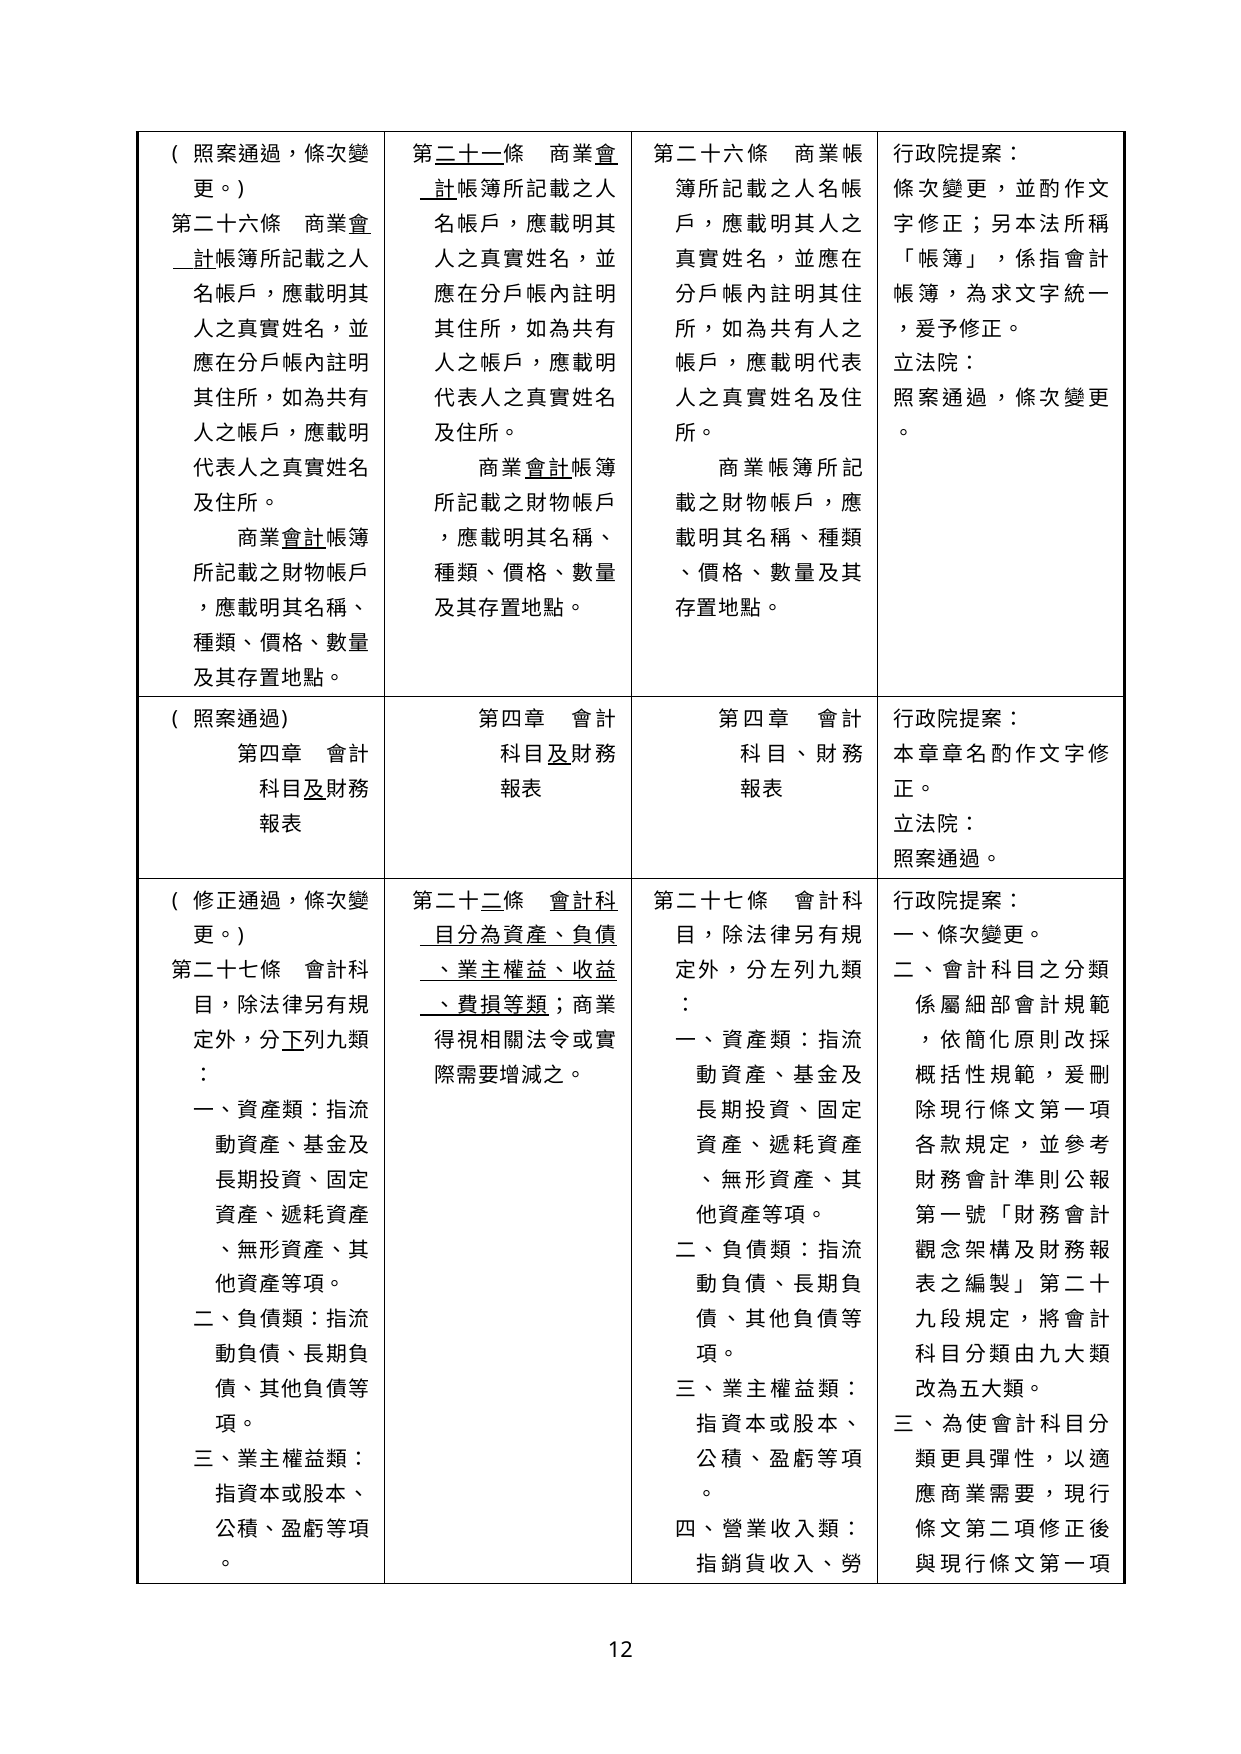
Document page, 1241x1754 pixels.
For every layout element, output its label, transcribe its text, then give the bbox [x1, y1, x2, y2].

table_cell 第二十一條 商業會計帳簿所記載之人名帳戶，應載明其人之真實姓名，並應在分戶帳內註明其住所，如為共有人之帳戶，應載明代表人之真實姓名及住所。 商業會計帳簿所記載之財物帳戶，應載明其名稱、種類、價格、數量及其存置地點。 [385, 132, 631, 696]
table_cell 行政院提案： 條次變更，並酌作文字修正；另本法所稱「帳簿」，係指會計帳簿，為求文字統一，爰予修正。 立法院： 照案通過，條次變更。 [878, 132, 1123, 696]
table_cell 第二十二條 會計科目分為資產、負債、業主權益、收益、費損等類；商業得視相關法令或實際需要增減之。 [385, 879, 631, 1582]
table_cell (照案通過，條次變更。) 第二十六條 商業會計帳簿所記載之人名帳戶，應載明其人之真實姓名，並應在分戶帳內註明其住所，如為共有人之帳戶，應載明代表人之真實姓名及住所。 商業會計帳簿所記載之財物帳戶，應載明其名稱、種類、價格、數量及其存置地點。 [139, 132, 384, 696]
table_cell (修正通過，條次變更。) 第二十七條 會計科目，除法律另有規定外，分下列九類： 一、資產類：指流動資產、基金及長期投資、固定資產、遞耗資產、無形資產、其他資產等項。 二、負債類：指流動負債、長期負債、其他負債等項。 三、業主權益類：指資本或股本、公積、盈虧等項。 [139, 879, 384, 1582]
table_cell 第四章 會計科目、財務報表 [632, 697, 877, 878]
table_cell 行政院提案： 本章章名酌作文字修正。 立法院： 照案通過。 [878, 697, 1123, 878]
table_cell 第四章 會計科目及財務報表 [385, 697, 631, 878]
table_cell 第二十七條 會計科目，除法律另有規定外，分左列九類： 一、資產類：指流動資產、基金及長期投資、固定資產、遞耗資產、無形資產、其他資產等項。 二、負債類：指流動負債、長期負債、其他負債等項。 三、業主權益類：指資本或股本、公積、盈虧等項。 四、營業收入類：指銷貨收入、勞 [632, 879, 877, 1582]
table_cell 行政院提案： 一、條次變更。 二、會計科目之分類係屬細部會計規範，依簡化原則改採概括性規範，爰刪除現行條文第一項各款規定，並參考財務會計準則公報第一號「財務會計觀念架構及財務報表之編製」第二十九段規定，將會計科目分類由九大類改為五大類。 三、為使會計科目分類更具彈性，以適應商業需要，現行條文第二項修正後與現行條文第一項 [878, 879, 1123, 1582]
table_cell 第二十六條 商業帳簿所記載之人名帳戶，應載明其人之真實姓名，並應在分戶帳內註明其住所，如為共有人之帳戶，應載明代表人之真實姓名及住所。 商業帳簿所記載之財物帳戶，應載明其名稱、種類、價格、數量及其存置地點。 [632, 132, 877, 696]
table_cell (照案通過) 第四章 會計科目及財務報表 [139, 697, 384, 878]
